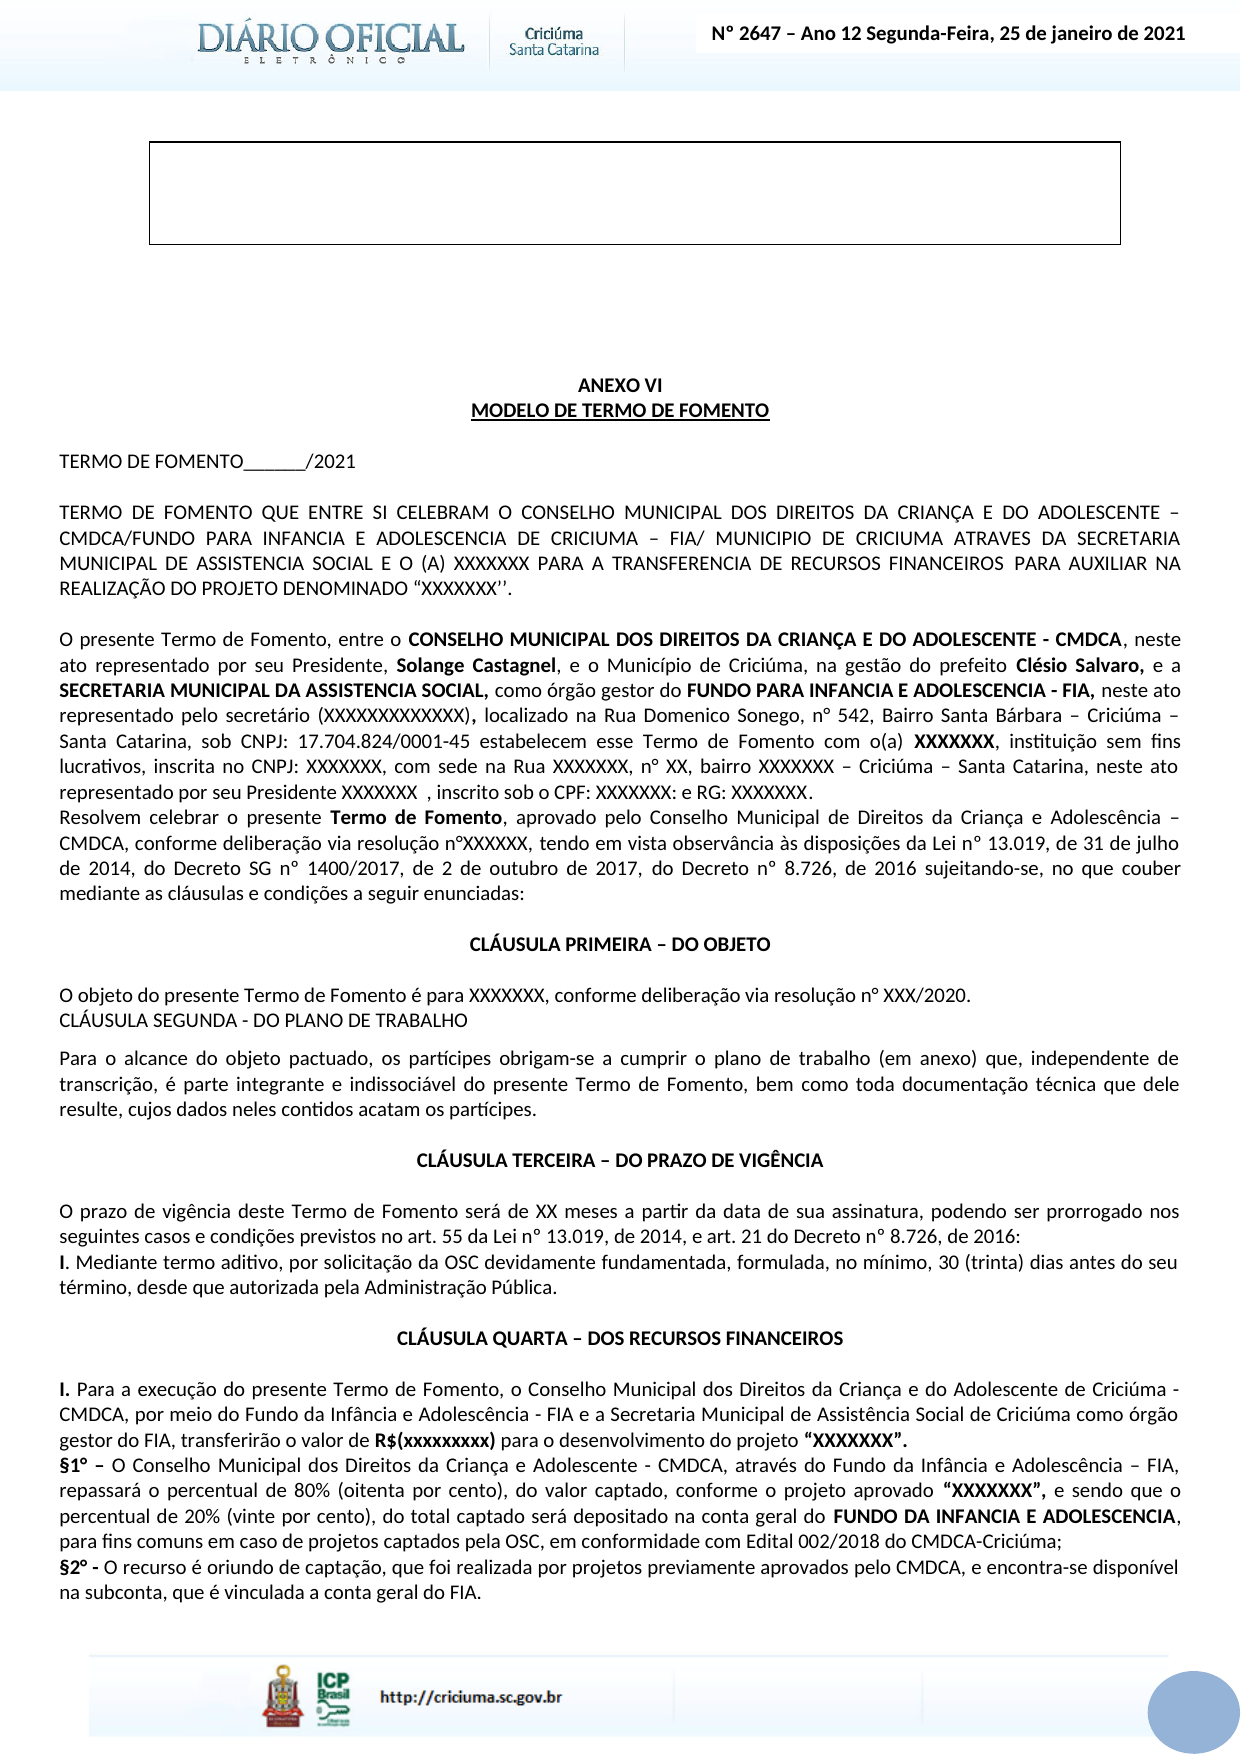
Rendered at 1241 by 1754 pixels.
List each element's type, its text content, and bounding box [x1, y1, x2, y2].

text CLÁUSULA SEGUNDA - DO PLANO DE TRABALHO [59, 1008, 1181, 1033]
text CLÁUSULA QUARTA – DOS RECURSOS FINANCEIROS [59, 1325, 1181, 1351]
text I. Para a execução do presente Termo de Fomento, o Conselho Municipal dos Direitos da Criança e do Adolescente de Criciúma - CMDCA, por meio do Fundo da Infância e Adolescência - FIA e a Secretaria Municipal de Assistência Social de Criciúma como órgão gestor do FIA, transferirão o valor de R$(xxxxxxxxx) para o desenvolvimento do projeto “XXXXXXX”. [59, 1376, 1181, 1452]
text O presente Termo de Fomento, entre o CONSELHO MUNICIPAL DOS DIREITOS DA CRIANÇA E DO ADOLESCENTE - CMDCA, neste ato representado por seu Presidente, Solange Castagnel, e o Município de Criciúma, na gestão do prefeito Clésio Salvaro, e a SECRETARIA MUNICIPAL DA ASSISTENCIA SOCIAL, como órgão gestor do FUNDO PARA INFANCIA E ADOLESCENCIA - FIA, neste ato representado pelo secretário (XXXXXXXXXXXXX), localizado na Rua Domenico Sonego, n° 542, Bairro Santa Bárbara – Criciúma – Santa Catarina, sob CNPJ: 17.704.824/0001-45 estabelecem esse Termo de Fomento com o(a) XXXXXXX, instituição sem fins lucrativos, inscrita no CNPJ: XXXXXXX, com sede na Rua XXXXXXX, n° XX, bairro XXXXXXX – Criciúma – Santa Catarina, neste ato representado por seu Presidente XXXXXXX , inscrito sob o CPF: XXXXXXX: e RG: XXXXXXX. [59, 626, 1181, 804]
text TERMO DE FOMENTO QUE ENTRE SI CELEBRAM O CONSELHO MUNICIPAL DOS DIREITOS DA CRIANÇA E DO ADOLESCENTE – CMDCA/FUNDO PARA INFANCIA E ADOLESCENCIA DE CRICIUMA – FIA/ MUNICIPIO DE CRICIUMA ATRAVES DA SECRETARIA MUNICIPAL DE ASSISTENCIA SOCIAL E O (A) XXXXXXX PARA A TRANSFERENCIA DE RECURSOS FINANCEIROS PARA AUXILIAR NA REALIZAÇÃO DO PROJETO DENOMINADO “XXXXXXX’’. [59, 499, 1181, 601]
text O objeto do presente Termo de Fomento é para XXXXXXX, conforme deliberação via resolução n° XXX/2020. [59, 982, 1181, 1008]
text CLÁUSULA PRIMEIRA – DO OBJETO [59, 931, 1181, 957]
text §2° - O recurso é oriundo de captação, que foi realizada por projetos previamente aprovados pelo CMDCA, e encontra-se disponível na subconta, que é vinculada a conta geral do FIA. [59, 1554, 1181, 1605]
text MODELO DE TERMO DE FOMENTO [59, 398, 1181, 423]
text ANEXO VI [59, 372, 1181, 398]
text CLÁUSULA TERCEIRA – DO PRAZO DE VIGÊNCIA [59, 1147, 1181, 1173]
text TERMO DE FOMENTO______/2021 [59, 448, 1181, 474]
text I. Mediante termo aditivo, por solicitação da OSC devidamente fundamentada, formulada, no mínimo, 30 (trinta) dias antes do seu término, desde que autorizada pela Administração Pública. [59, 1249, 1181, 1300]
text Para o alcance do objeto pactuado, os partícipes obrigam-se a cumprir o plano de trabalho (em anexo) que, independente de transcrição, é parte integrante e indissociável do presente Termo de Fomento, bem como toda documentação técnica que dele resulte, cujos dados neles contidos acatam os partícipes. [59, 1046, 1181, 1122]
text Resolvem celebrar o presente Termo de Fomento, aprovado pelo Conselho Municipal de Direitos da Criança e Adolescência – CMDCA, conforme deliberação via resolução n°XXXXXX, tendo em vista observância às disposições da Lei nº 13.019, de 31 de julho de 2014, do Decreto SG nº 1400/2017, de 2 de outubro de 2017, do Decreto nº 8.726, de 2016 sujeitando-se, no que couber mediante as cláusulas e condições a seguir enunciadas: [59, 804, 1181, 906]
table_header [150, 143, 1120, 244]
text O prazo de vigência deste Termo de Fomento será de XX meses a partir da data de sua assinatura, podendo ser prorrogado nos seguintes casos e condições previstos no art. 55 da Lei nº 13.019, de 2014, e art. 21 do Decreto nº 8.726, de 2016: [59, 1198, 1181, 1249]
text §1° – O Conselho Municipal dos Direitos da Criança e Adolescente - CMDCA, através do Fundo da Infância e Adolescência – FIA, repassará o percentual de 80% (oitenta por cento), do valor captado, conforme o projeto aprovado “XXXXXXX”, e sendo que o percentual de 20% (vinte por cento), do total captado será depositado na conta geral do FUNDO DA INFANCIA E ADOLESCENCIA, para fins comuns em caso de projetos captados pela OSC, em conformidade com Edital 002/2018 do CMDCA-Criciúma; [59, 1452, 1181, 1554]
